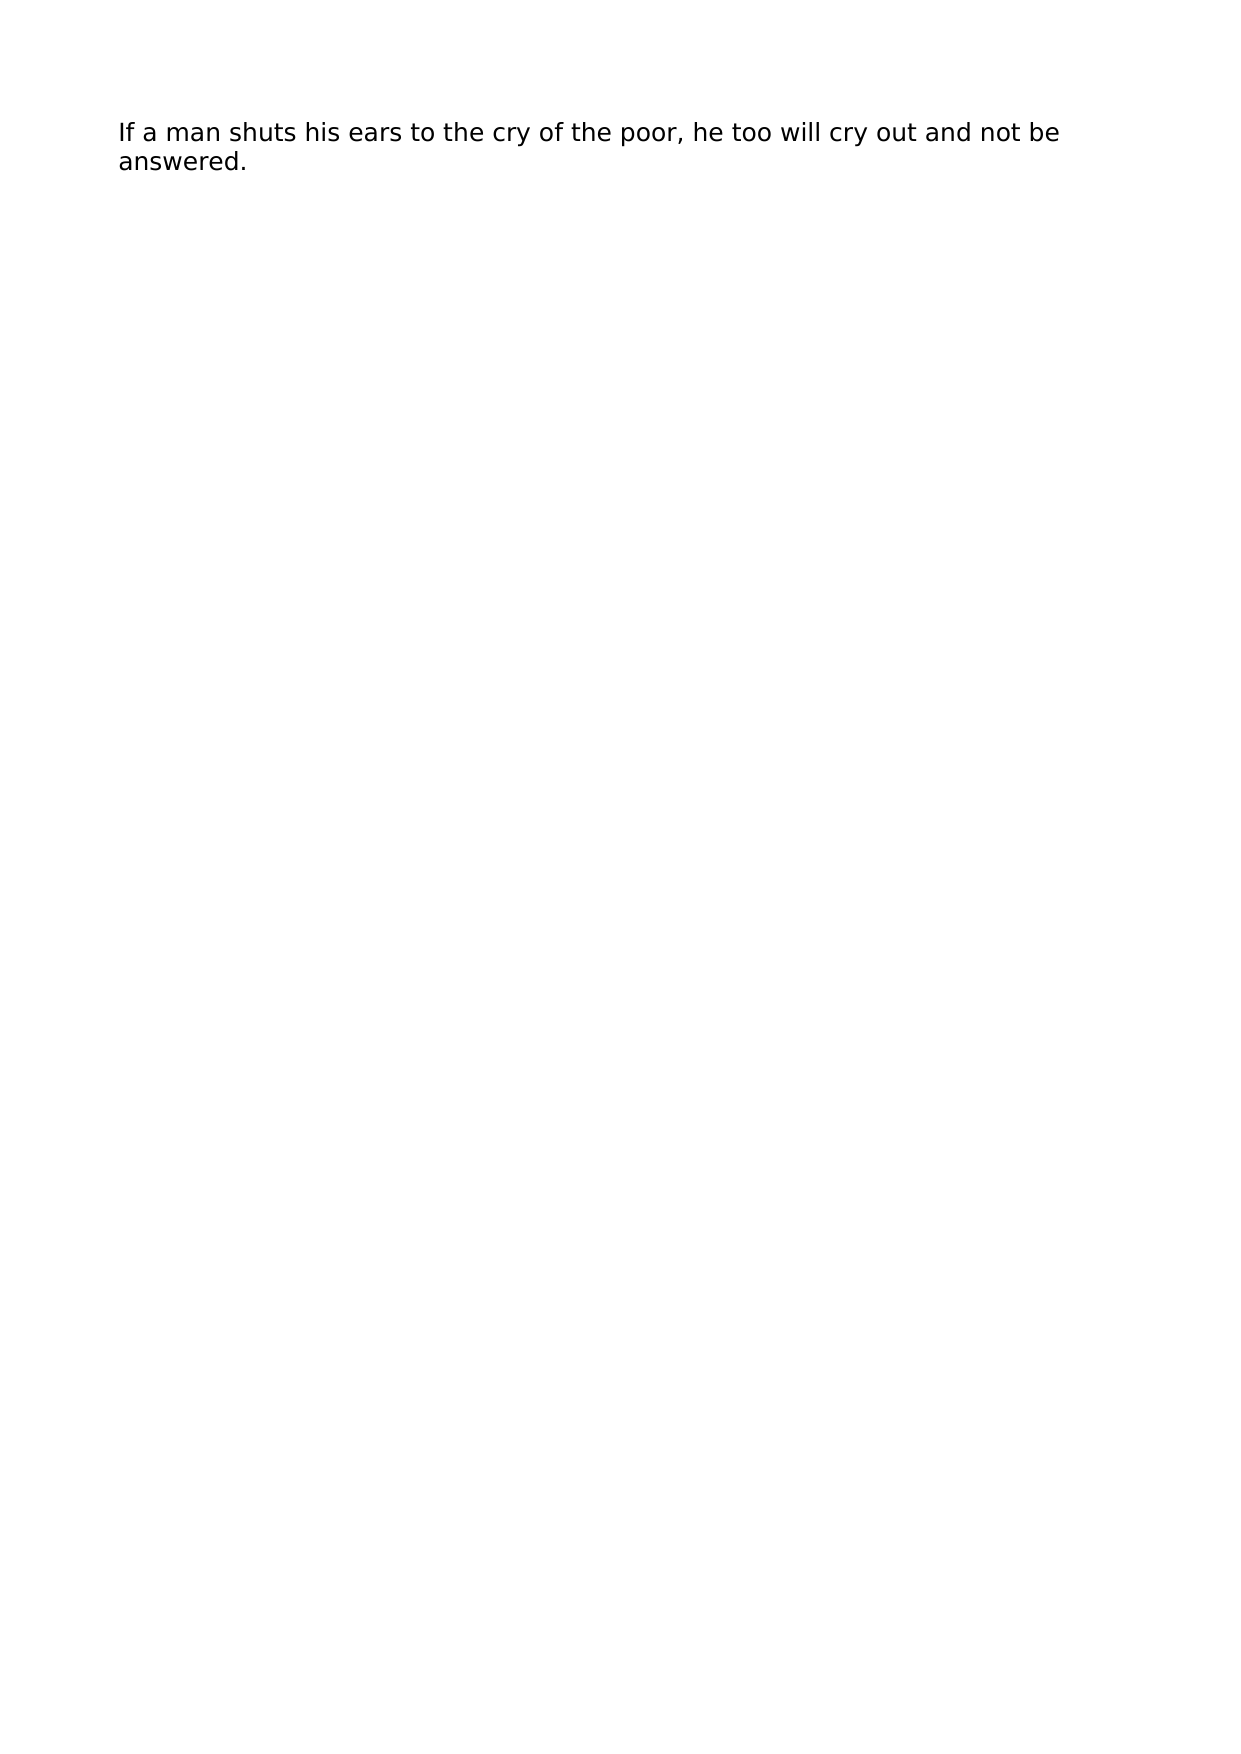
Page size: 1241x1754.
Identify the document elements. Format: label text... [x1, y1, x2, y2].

text If a man shuts his ears to the cry of the poor, he too will cry out and not be answered. [118, 118, 1122, 176]
